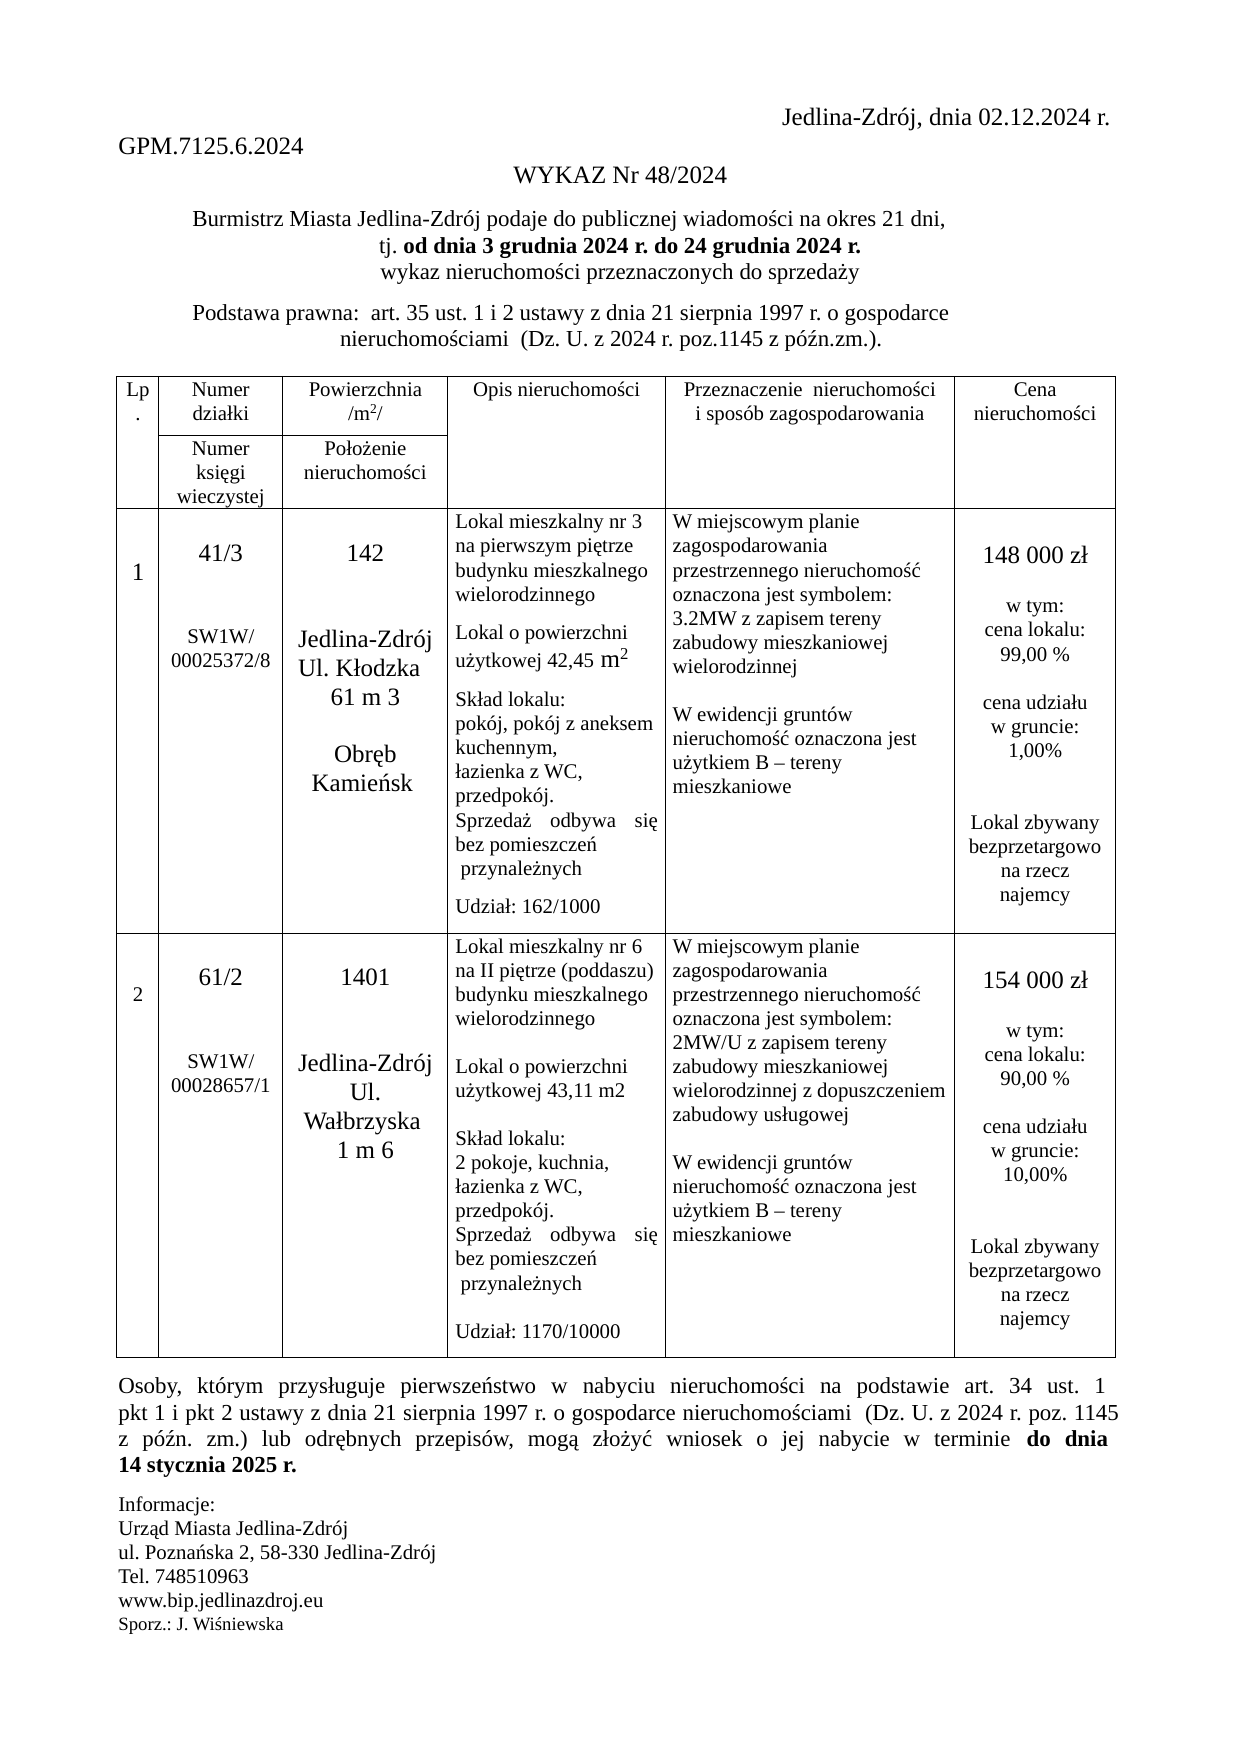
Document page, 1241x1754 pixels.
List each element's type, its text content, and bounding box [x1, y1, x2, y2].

table_cell W miejscowym planie zagospodarowania przestrzennego nieruchomość oznaczona jest symbolem: 3.2MW z zapisem tereny zabudowy mieszkaniowej wielorodzinnej W ewidencji gruntów nieruchomość oznaczona jest użytkiem B – tereny mieszkaniowe [666, 509, 954, 932]
text Urząd Miasta Jedlina-Zdrój [118, 1516, 1122, 1540]
text Jedlina-Zdrój, dnia 02.12.2024 r. [782, 102, 1122, 131]
text Tel. 748510963 [118, 1564, 1122, 1588]
text Informacje: [118, 1492, 1122, 1516]
table_cell Lokal mieszkalny nr 6 na II piętrze (poddaszu) budynku mieszkalnego wielorodzinnego Lokal o powierzchni użytkowej 43,11 m2 Skład lokalu: 2 pokoje, kuchnia, łazienka z WC, przedpokój. Sprzedaż odbywa się bez pomieszczeń przynależnych Udział: 1170/10000 [448, 934, 665, 1357]
text Burmistrz Miasta Jedlina-Zdrój podaje do publicznej wiadomości na okres 21 dni, [118, 203, 1122, 232]
text Podstawa prawna: art. 35 ust. 1 i 2 ustawy z dnia 21 sierpnia 1997 r. o gospodarce nieruchomościami (Dz. U. z 2024 r. poz.1145 z późn.zm.). [118, 299, 1122, 352]
text Osoby, którym przysługuje pierwszeństwo w nabyciu nieruchomości na podstawie art. 34 ust. 1 pkt 1 i pkt 2 ustawy z dnia 21 sierpnia 1997 r. o gospodarce nieruchomościami (Dz. U. z 2024 r. poz. 1145 z późn. zm.) lub odrębnych przepisów, mogą złożyć wniosek o jej nabycie w terminie do dnia 14 stycznia 2025 r. [118, 1372, 1122, 1478]
table_cell 148 000 zł w tym: cena lokalu: 99,00 % cena udziału w gruncie: 1,00% Lokal zbywany bezprzetargowo na rzecz najemcy [955, 509, 1115, 932]
text WYKAZ Nr 48/2024 [118, 160, 1122, 189]
text www.bip.jedlinazdroj.eu [118, 1588, 1122, 1612]
table_header Powierzchnia /m2/ [283, 377, 447, 435]
table_cell Lokal mieszkalny nr 3 na pierwszym piętrze budynku mieszkalnego wielorodzinnego Lokal o powierzchni użytkowej 42,45 m2 Skład lokalu: pokój, pokój z aneksem kuchennym, łazienka z WC, przedpokój. Sprzedaż odbywa się bez pomieszczeń przynależnych Udział: 162/1000 [448, 509, 665, 932]
text GPM.7125.6.2024 [118, 131, 1122, 160]
table_cell 2 [117, 934, 158, 1357]
table_cell 61/2 SW1W/ 00028657/1 [159, 934, 282, 1357]
table_cell 41/3 SW1W/ 00025372/8 [159, 509, 282, 932]
table_cell 154 000 zł w tym: cena lokalu: 90,00 % cena udziału w gruncie: 10,00% Lokal zbywany bezprzetargowo na rzecz najemcy [955, 934, 1115, 1357]
table_header Lp. [117, 377, 158, 508]
table_header Cena nieruchomości [955, 377, 1115, 508]
text ul. Poznańska 2, 58-330 Jedlina-Zdrój [118, 1540, 1122, 1564]
table_cell 1 [117, 509, 158, 932]
table_cell 1401 Jedlina-Zdrój Ul. Wałbrzyska 1 m 6 [283, 934, 447, 1357]
table_cell 142 Jedlina-Zdrój Ul. Kłodzka 61 m 3 Obręb Kamieńsk [283, 509, 447, 932]
table_cell W miejscowym planie zagospodarowania przestrzennego nieruchomość oznaczona jest symbolem: 2MW/U z zapisem tereny zabudowy mieszkaniowej wielorodzinnej z dopuszczeniem zabudowy usługowej W ewidencji gruntów nieruchomość oznaczona jest użytkiem B – tereny mieszkaniowe [666, 934, 954, 1357]
table_header Opis nieruchomości [448, 377, 665, 508]
text wykaz nieruchomości przeznaczonych do sprzedaży [118, 258, 1122, 284]
table_cell Położenie nieruchomości [283, 436, 447, 508]
text Sporz.: J. Wiśniewska [118, 1612, 1122, 1634]
table_header Numer działki [159, 377, 282, 435]
table_header Przeznaczenie nieruchomości i sposób zagospodarowania [666, 377, 954, 508]
table_cell Numer księgi wieczystej [159, 436, 282, 508]
text tj. od dnia 3 grudnia 2024 r. do 24 grudnia 2024 r. [118, 232, 1122, 258]
